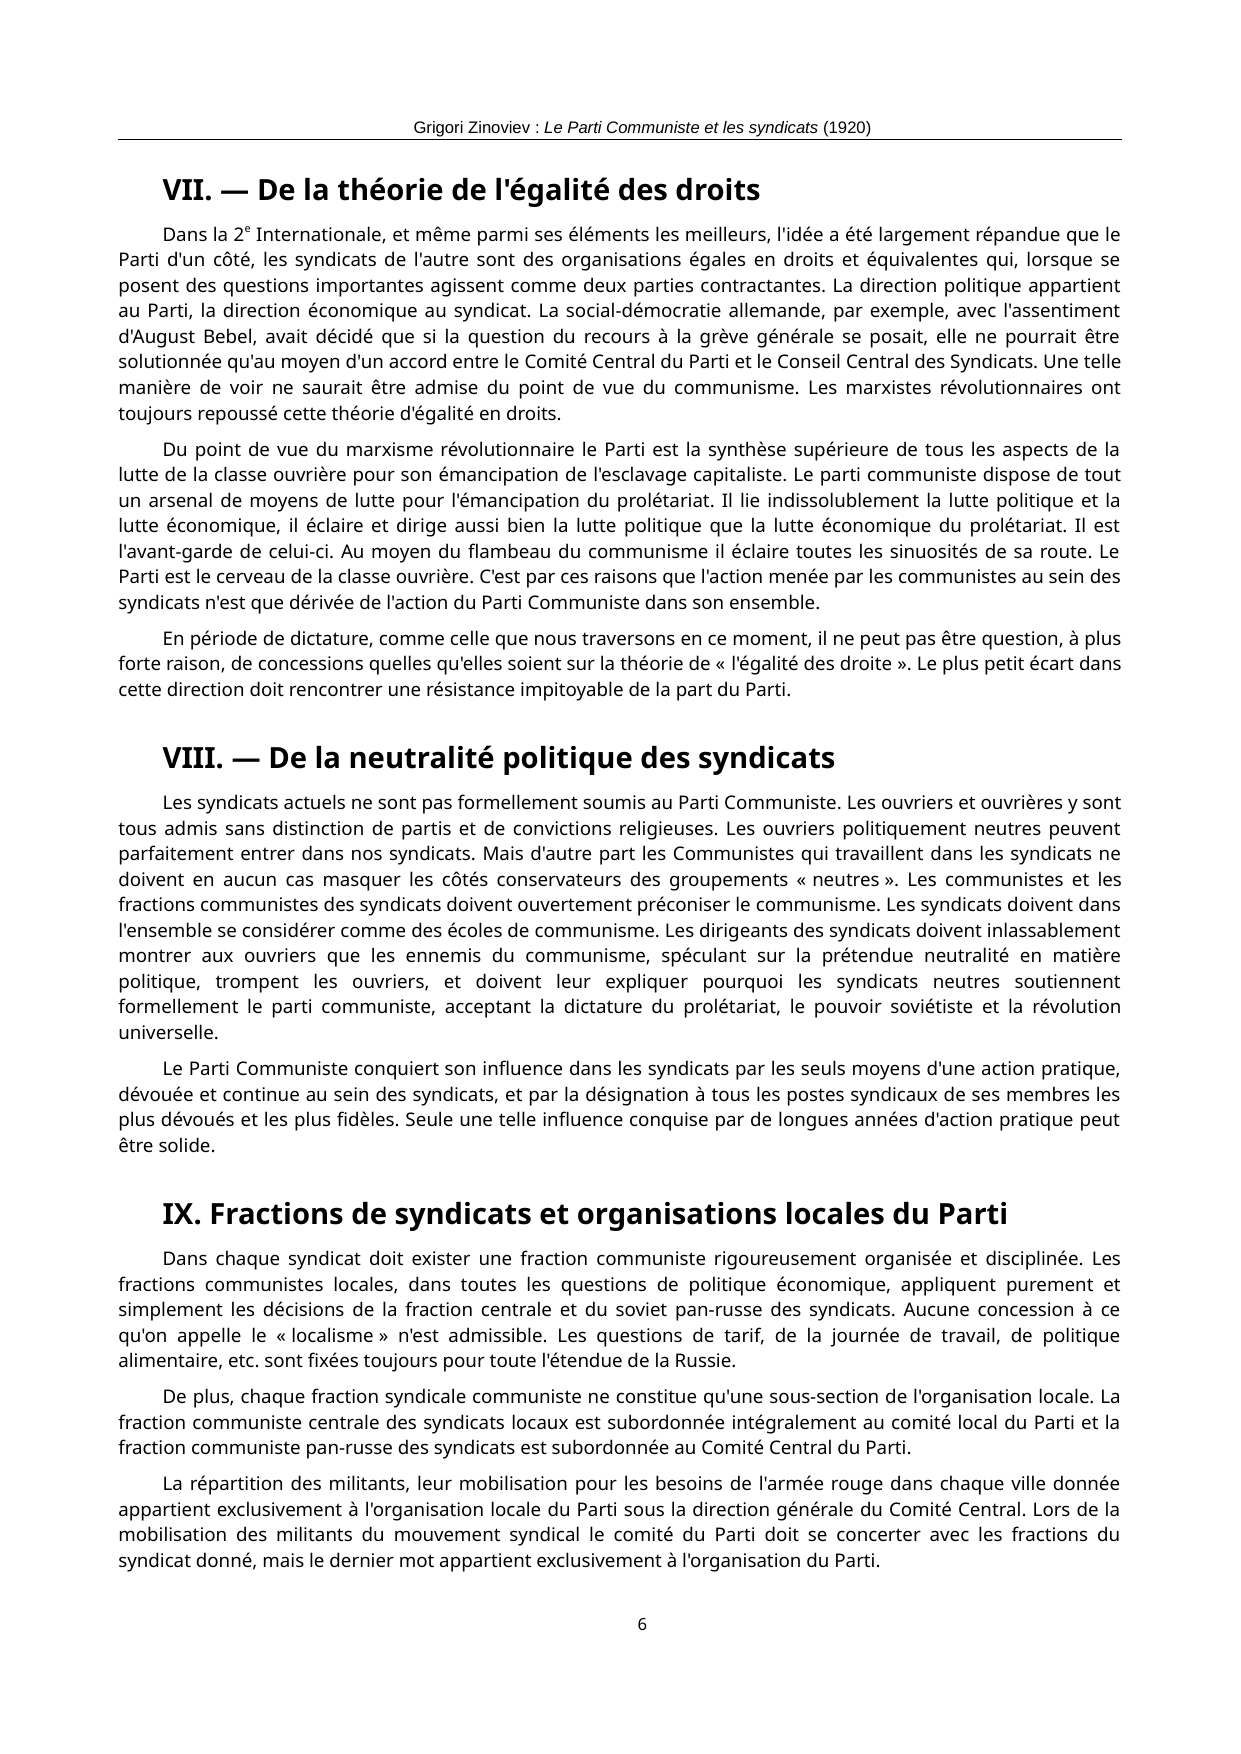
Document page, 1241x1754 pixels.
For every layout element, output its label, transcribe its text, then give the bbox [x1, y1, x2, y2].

text De plus, chaque fraction syndicale communiste ne constitue qu'une sous-section de l'organisation locale. La fraction communiste centrale des syndicats locaux est subordonnée intégralement au comité local du Parti et la fraction communiste pan-russe des syndicats est subordonnée au Comité Central du Parti. [118, 1383, 1122, 1460]
text Les syndicats actuels ne sont pas formellement soumis au Parti Communiste. Les ouvriers et ouvrières y sont tous admis sans distinction de partis et de convictions religieuses. Les ouvriers politiquement neutres peuvent parfaitement entrer dans nos syndicats. Mais d'autre part les Communistes qui travaillent dans les syndicats ne doivent en aucun cas masquer les côtés conservateurs des groupements « neutres ». Les communistes et les fractions communistes des syndicats doivent ouvertement préconiser le communisme. Les syndicats doivent dans l'ensemble se considérer comme des écoles de communisme. Les dirigeants des syndicats doivent inlassablement montrer aux ouvriers que les ennemis du communisme, spéculant sur la prétendue neutralité en matière politique, trompent les ouvriers, et doivent leur expliquer pourquoi les syndicats neutres soutiennent formellement le parti communiste, acceptant la dictature du prolétariat, le pouvoir soviétiste et la révolution universelle. [118, 789, 1122, 1045]
text La répartition des militants, leur mobilisation pour les besoins de l'armée rouge dans chaque ville donnée appartient exclusivement à l'organisation locale du Parti sous la direction générale du Comité Central. Lors de la mobilisation des militants du mouvement syndical le comité du Parti doit se concerter avec les fractions du syndicat donné, mais le dernier mot appartient exclusivement à l'organisation du Parti. [118, 1471, 1122, 1573]
text Du point de vue du marxisme révolutionnaire le Parti est la synthèse supérieure de tous les aspects de la lutte de la classe ouvrière pour son émancipation de l'esclavage capitaliste. Le parti communiste dispose de tout un arsenal de moyens de lutte pour l'émancipation du prolétariat. Il lie indissolublement la lutte politique et la lutte économique, il éclaire et dirige aussi bien la lutte politique que la lutte économique du prolétariat. Il est l'avant-garde de celui-ci. Au moyen du flambeau du communisme il éclaire toutes les sinuosités de sa route. Le Parti est le cerveau de la classe ouvrière. C'est par ces raisons que l'action menée par les communistes au sein des syndicats n'est que dérivée de l'action du Parti Communiste dans son ensemble. [118, 436, 1122, 614]
text En période de dictature, comme celle que nous traversons en ce moment, il ne peut pas être question, à plus forte raison, de concessions quelles qu'elles soient sur la théorie de « l'égalité des droite ». Le plus petit écart dans cette direction doit rencontrer une résistance impitoyable de la part du Parti. [118, 625, 1122, 702]
text Dans la 2e Internationale, et même parmi ses éléments les meilleurs, l'idée a été largement répandue que le Parti d'un côté, les syndicats de l'autre sont des organisations égales en droits et équivalentes qui, lorsque se posent des questions importantes agissent comme deux parties contractantes. La direction politique appartient au Parti, la direction économique au syndicat. La social-démocratie allemande, par exemple, avec l'assentiment d'August Bebel, avait décidé que si la question du recours à la grève générale se posait, elle ne pourrait être solutionnée qu'au moyen d'un accord entre le Comité Central du Parti et le Conseil Central des Syndicats. Une telle manière de voir ne saurait être admise du point de vue du communisme. Les marxistes révolutionnaires ont toujours repoussé cette théorie d'égalité en droits. [118, 221, 1122, 425]
text Dans chaque syndicat doit exister une fraction communiste rigoureusement organisée et disciplinée. Les fractions communistes locales, dans toutes les questions de politique économique, appliquent purement et simplement les décisions de la fraction centrale et du soviet pan-russe des syndicats. Aucune concession à ce qu'on appelle le « localisme » n'est admissible. Les questions de tarif, de la journée de travail, de politique alimentaire, etc. sont fixées toujours pour toute l'étendue de la Russie. [118, 1245, 1122, 1373]
text Le Parti Communiste conquiert son influence dans les syndicats par les seuls moyens d'une action pratique, dévouée et continue au sein des syndicats, et par la désignation à tous les postes syndicaux de ses membres les plus dévoués et les plus fidèles. Seule une telle influence conquise par de longues années d'action pratique peut être solide. [118, 1055, 1122, 1157]
subtitle VIII. — De la neutralité politique des syndicats [118, 737, 1122, 777]
subtitle VII. — De la théorie de l'égalité des droits [118, 169, 1122, 209]
subtitle IX. Fractions de syndicats et organisations locales du Parti [118, 1193, 1122, 1233]
